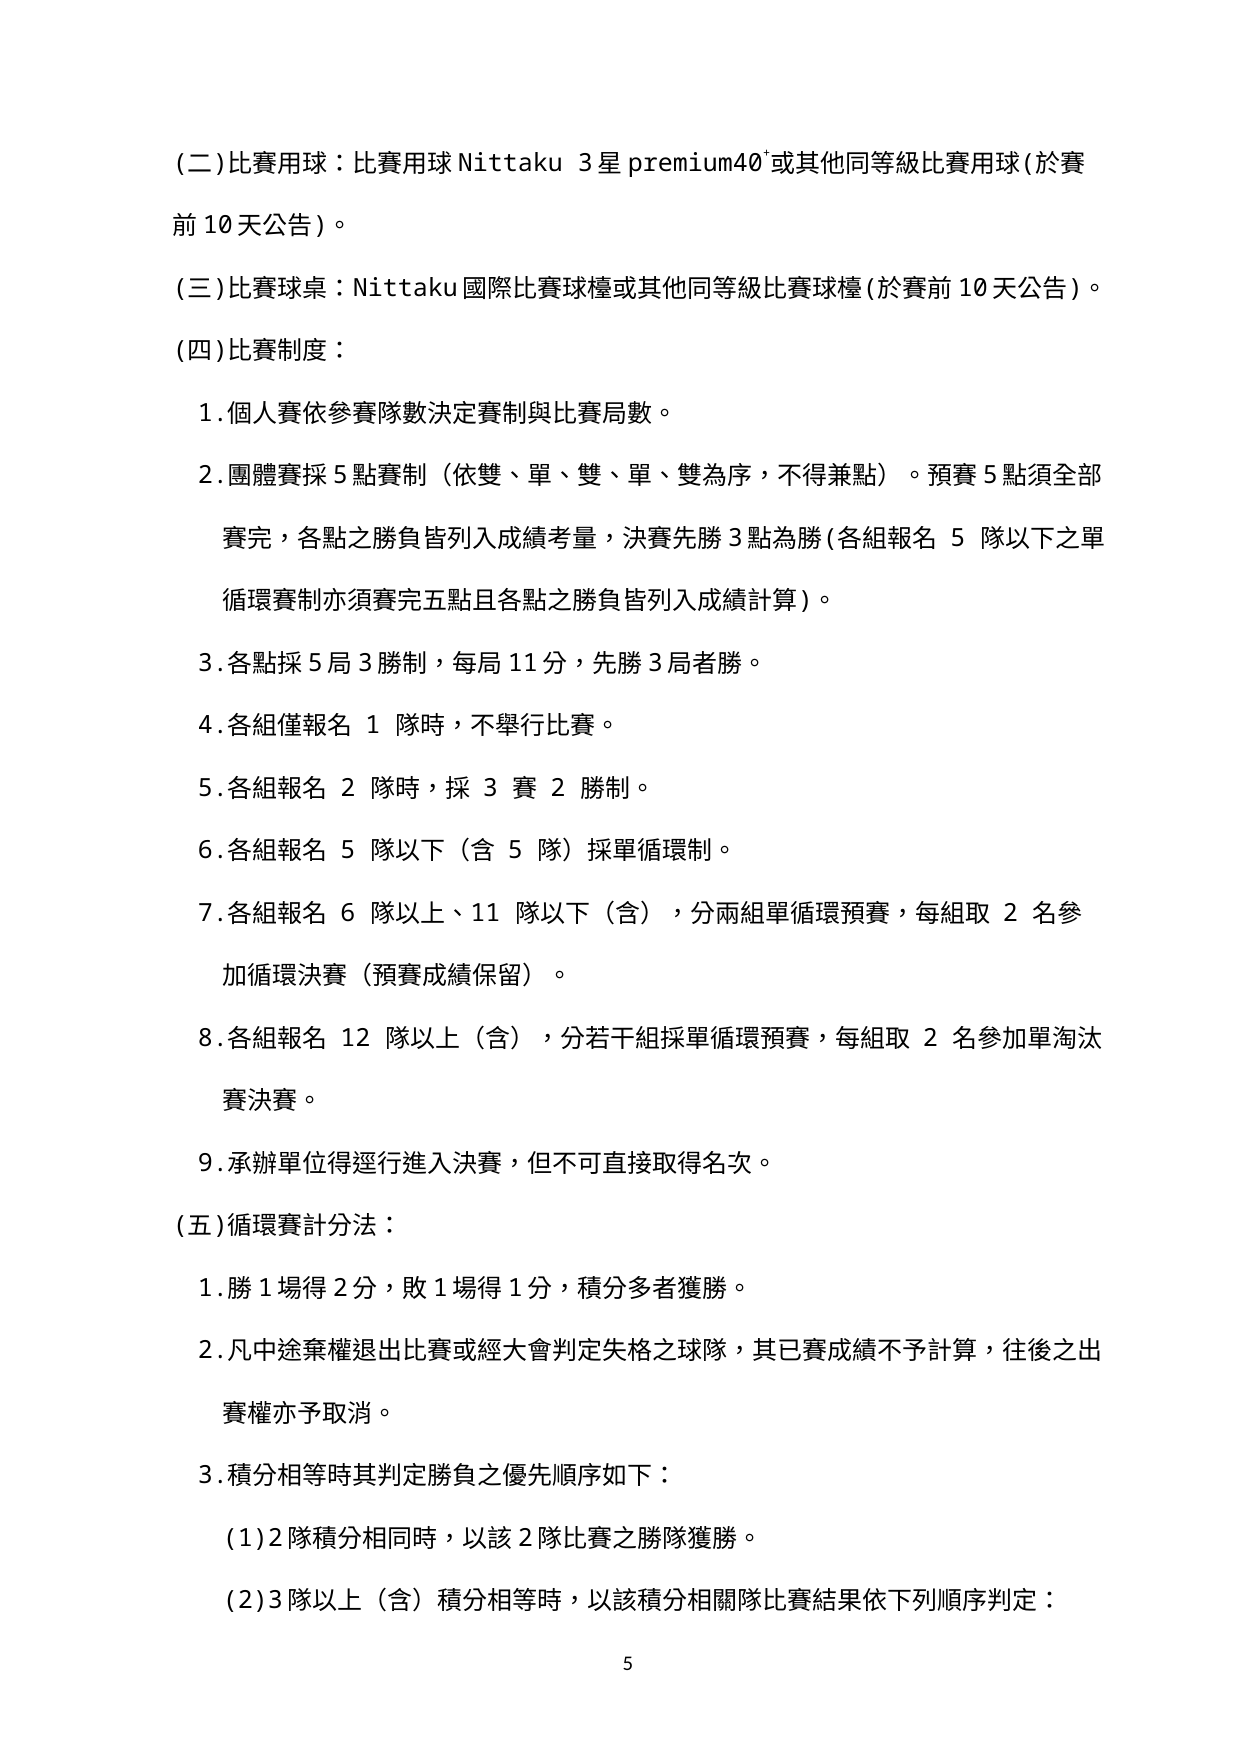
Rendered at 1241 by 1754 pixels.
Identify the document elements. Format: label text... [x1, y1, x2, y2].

text (五)循環賽計分法： [173, 1182, 1107, 1244]
text 2.團體賽採5點賽制（依雙、單、雙、單、雙為序，不得兼點）。預賽5點須全部賽完，各點之勝負皆列入成績考量，決賽先勝3點為勝(各組報名 5 隊以下之單循環賽制亦須賽完五點且各點之勝負皆列入成績計算)。 [198, 432, 1107, 619]
text 9.承辦單位得逕行進入決賽，但不可直接取得名次。 [198, 1119, 1107, 1182]
text 1.個人賽依參賽隊數決定賽制與比賽局數。 [198, 369, 1107, 432]
text (2)3隊以上（含）積分相等時，以該積分相關隊比賽結果依下列順序判定： [223, 1557, 1107, 1619]
text (三)比賽球桌：Nittaku國際比賽球檯或其他同等級比賽球檯(於賽前10天公告)。 [173, 244, 1107, 307]
text 1.勝1場得2分，敗1場得1分，積分多者獲勝。 [198, 1244, 1107, 1307]
text 4.各組僅報名 1 隊時，不舉行比賽。 [198, 682, 1107, 744]
text 8.各組報名 12 隊以上（含），分若干組採單循環預賽，每組取 2 名參加單淘汰賽決賽。 [198, 994, 1107, 1119]
text 7.各組報名 6 隊以上、11 隊以下（含），分兩組單循環預賽，每組取 2 名參加循環決賽（預賽成績保留）。 [198, 869, 1107, 994]
text 3.積分相等時其判定勝負之優先順序如下： [198, 1432, 1107, 1494]
text 2.凡中途棄權退出比賽或經大會判定失格之球隊，其已賽成績不予計算，往後之出賽權亦予取消。 [198, 1307, 1107, 1432]
text 3.各點採5局3勝制，每局11分，先勝3局者勝。 [198, 619, 1107, 682]
text (四)比賽制度： [173, 307, 1107, 369]
text 5.各組報名 2 隊時，採 3 賽 2 勝制。 [198, 744, 1107, 807]
text (二)比賽用球：比賽用球Nittaku 3星premium40+或其他同等級比賽用球(於賽前10天公告)。 [173, 119, 1107, 244]
text (1)2隊積分相同時，以該2隊比賽之勝隊獲勝。 [223, 1494, 1107, 1557]
text 6.各組報名 5 隊以下（含 5 隊）採單循環制。 [198, 807, 1107, 869]
